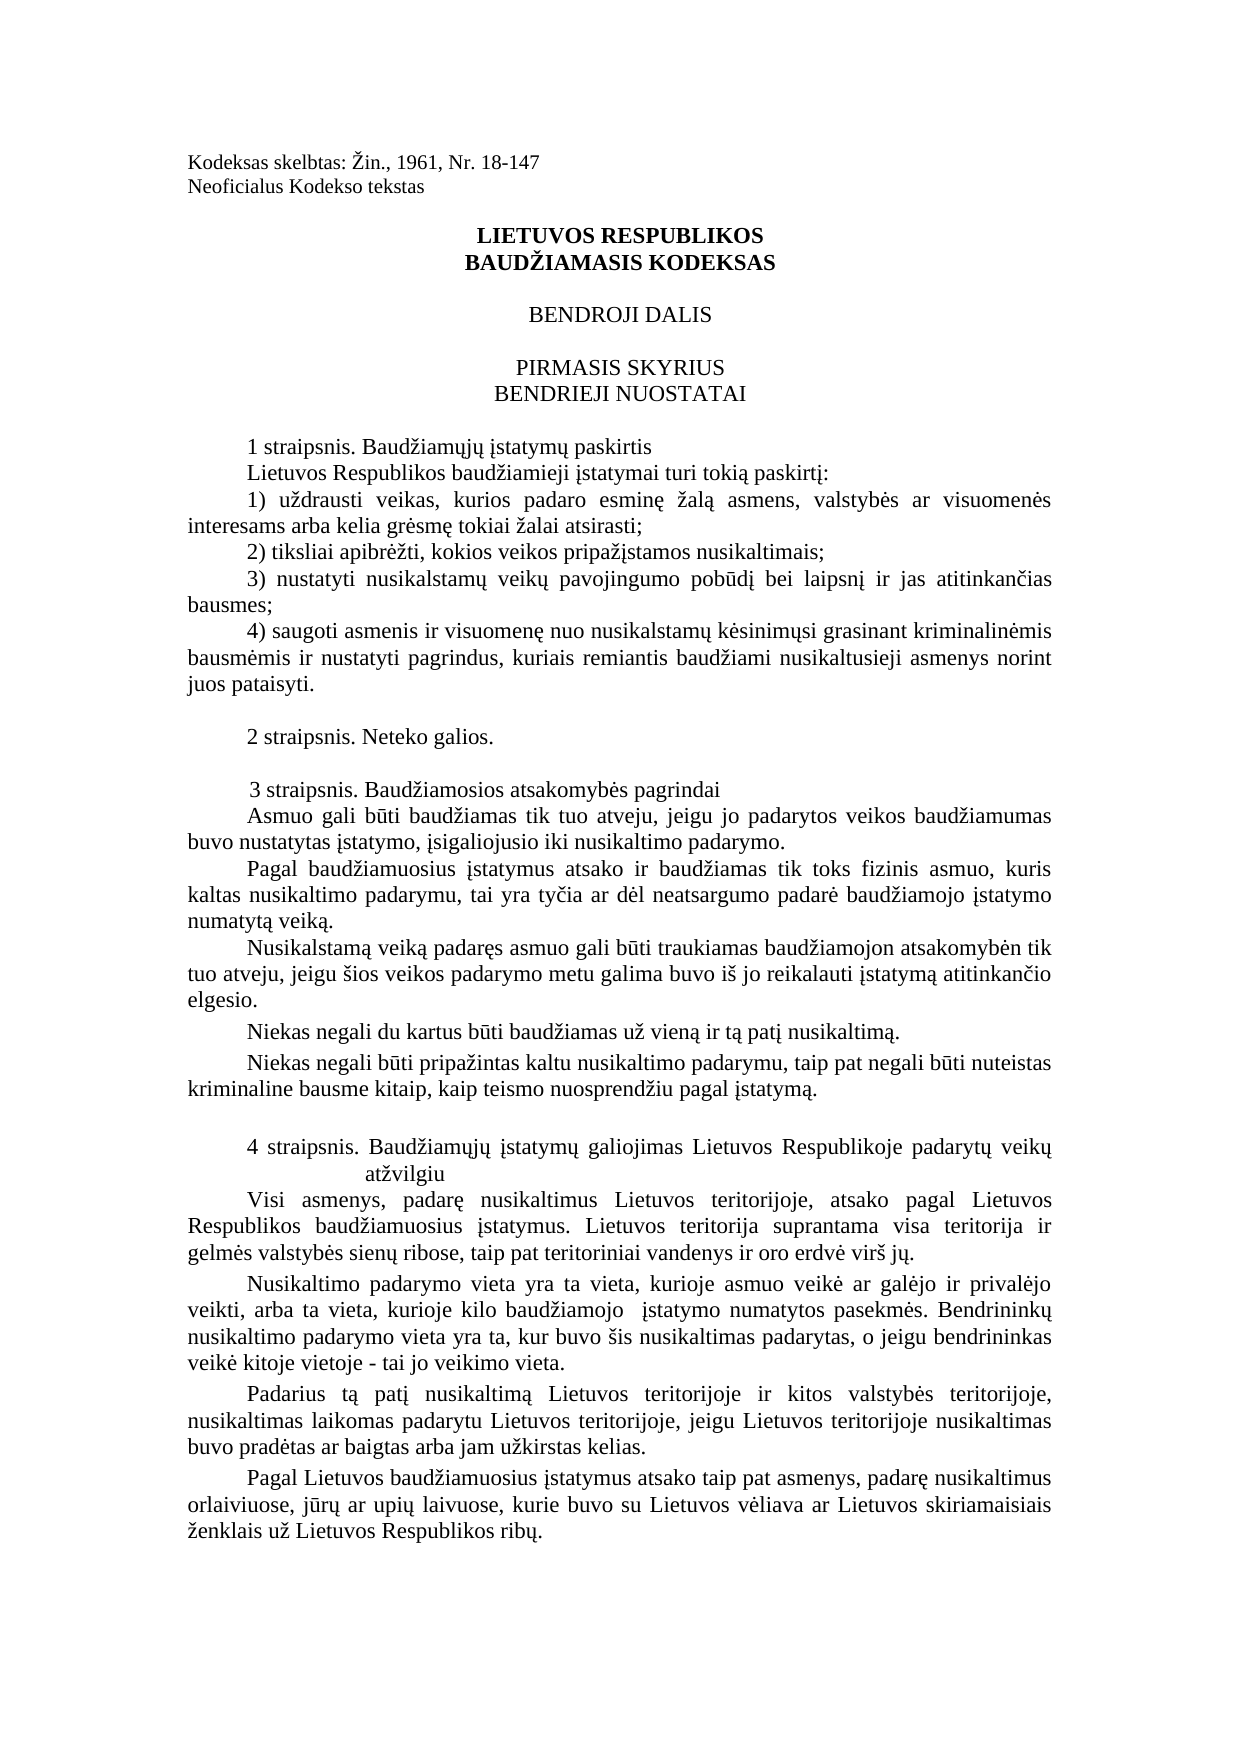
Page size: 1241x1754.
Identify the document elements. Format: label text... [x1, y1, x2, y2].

text 3) nustatyti nusikalstamų veikų pavojingumo pobūdį bei laipsnį ir jas atitinkančias bausmes; [187, 565, 1053, 617]
text Asmuo gali būti baudžiamas tik tuo atveju, jeigu jo padarytos veikos baudžiamumas buvo nustatytas įstatymo, įsigaliojusio iki nusikaltimo padarymo. [187, 802, 1053, 855]
text 4) saugoti asmenis ir visuomenę nuo nusikalstamų kėsinimųsi grasinant kriminalinėmis bausmėmis ir nustatyti pagrindus, kuriais remiantis baudžiami nusikaltusieji asmenys norint juos pataisyti. [187, 617, 1053, 697]
text Padarius tą patį nusikaltimą Lietuvos teritorijoje ir kitos valstybės teritorijoje, nusikaltimas laikomas padarytu Lietuvos teritorijoje, jeigu Lietuvos teritorijoje nusikaltimas buvo pradėtas ar baigtas arba jam užkirstas kelias. [187, 1380, 1053, 1459]
text Kodeksas skelbtas: Žin., 1961, Nr. 18-147 [187, 150, 1053, 174]
text Nusikalstamą veiką padaręs asmuo gali būti traukiamas baudžiamojon atsakomybėn tik tuo atveju, jeigu šios veikos padarymo metu galima buvo iš jo reikalauti įstatymą atitinkančio elgesio. [187, 934, 1053, 1013]
text Niekas negali būti pripažintas kaltu nusikaltimo padarymu, taip pat negali būti nuteistas kriminaline bausme kitaip, kaip teismo nuosprendžiu pagal įstatymą. [187, 1049, 1053, 1102]
text 2) tiksliai apibrėžti, kokios veikos pripažįstamos nusikaltimais; [187, 538, 1053, 565]
text Niekas negali du kartus būti baudžiamas už vieną ir tą patį nusikaltimą. [187, 1018, 1053, 1044]
text Lietuvos Respublikos baudžiamieji įstatymai turi tokią paskirtį: [187, 459, 1053, 486]
text Neoficialus Kodekso tekstas [187, 174, 1053, 198]
text 2 straipsnis. Neteko galios. [205, 723, 1053, 749]
text Visi asmenys, padarę nusikaltimus Lietuvos teritorijoje, atsako pagal Lietuvos Respublikos baudžiamuosius įstatymus. Lietuvos teritorija suprantama visa teritorija ir gelmės valstybės sienų ribose, taip pat teritoriniai vandenys ir oro erdvė virš jų. [187, 1186, 1053, 1265]
text BAUDŽIAMASIS KODEKSAS [187, 248, 1053, 275]
text 4 straipsnis. Baudžiamųjų įstatymų galiojimas Lietuvos Respublikoje padarytų veikų atžvilgiu [247, 1133, 1053, 1186]
text Pagal Lietuvos baudžiamuosius įstatymus atsako taip pat asmenys, padarę nusikaltimus orlaiviuose, jūrų ar upių laivuose, kurie buvo su Lietuvos vėliava ar Lietuvos skiriamaisiais ženklais už Lietuvos Respublikos ribų. [187, 1464, 1053, 1543]
text Pagal baudžiamuosius įstatymus atsako ir baudžiamas tik toks fizinis asmuo, kuris kaltas nusikaltimo padarymu, tai yra tyčia ar dėl neatsargumo padarė baudžiamojo įstatymo numatytą veiką. [187, 855, 1053, 934]
text 1 straipsnis. Baudžiamųjų įstatymų paskirtis [205, 433, 1053, 459]
text BENDRIEJI NUOSTATAI [187, 380, 1053, 407]
text BENDROJI DALIS [187, 301, 1053, 328]
text Nusikaltimo padarymo vieta yra ta vieta, kurioje asmuo veikė ar galėjo ir privalėjo veikti, arba ta vieta, kurioje kilo baudžiamojo įstatymo numatytos pasekmės. Bendrininkų nusikaltimo padarymo vieta yra ta, kur buvo šis nusikaltimas padarytas, o jeigu bendrininkas veikė kitoje vietoje - tai jo veikimo vieta. [187, 1270, 1053, 1375]
text 3 straipsnis. Baudžiamosios atsakomybės pagrindai [207, 776, 1053, 802]
text PIRMASIS SKYRIUS [187, 354, 1053, 380]
text 1) uždrausti veikas, kurios padaro esminę žalą asmens, valstybės ar visuomenės interesams arba kelia grėsmę tokiai žalai atsirasti; [187, 486, 1053, 538]
subtitle LIETUVOS RESPUBLIKOS [187, 222, 1053, 248]
